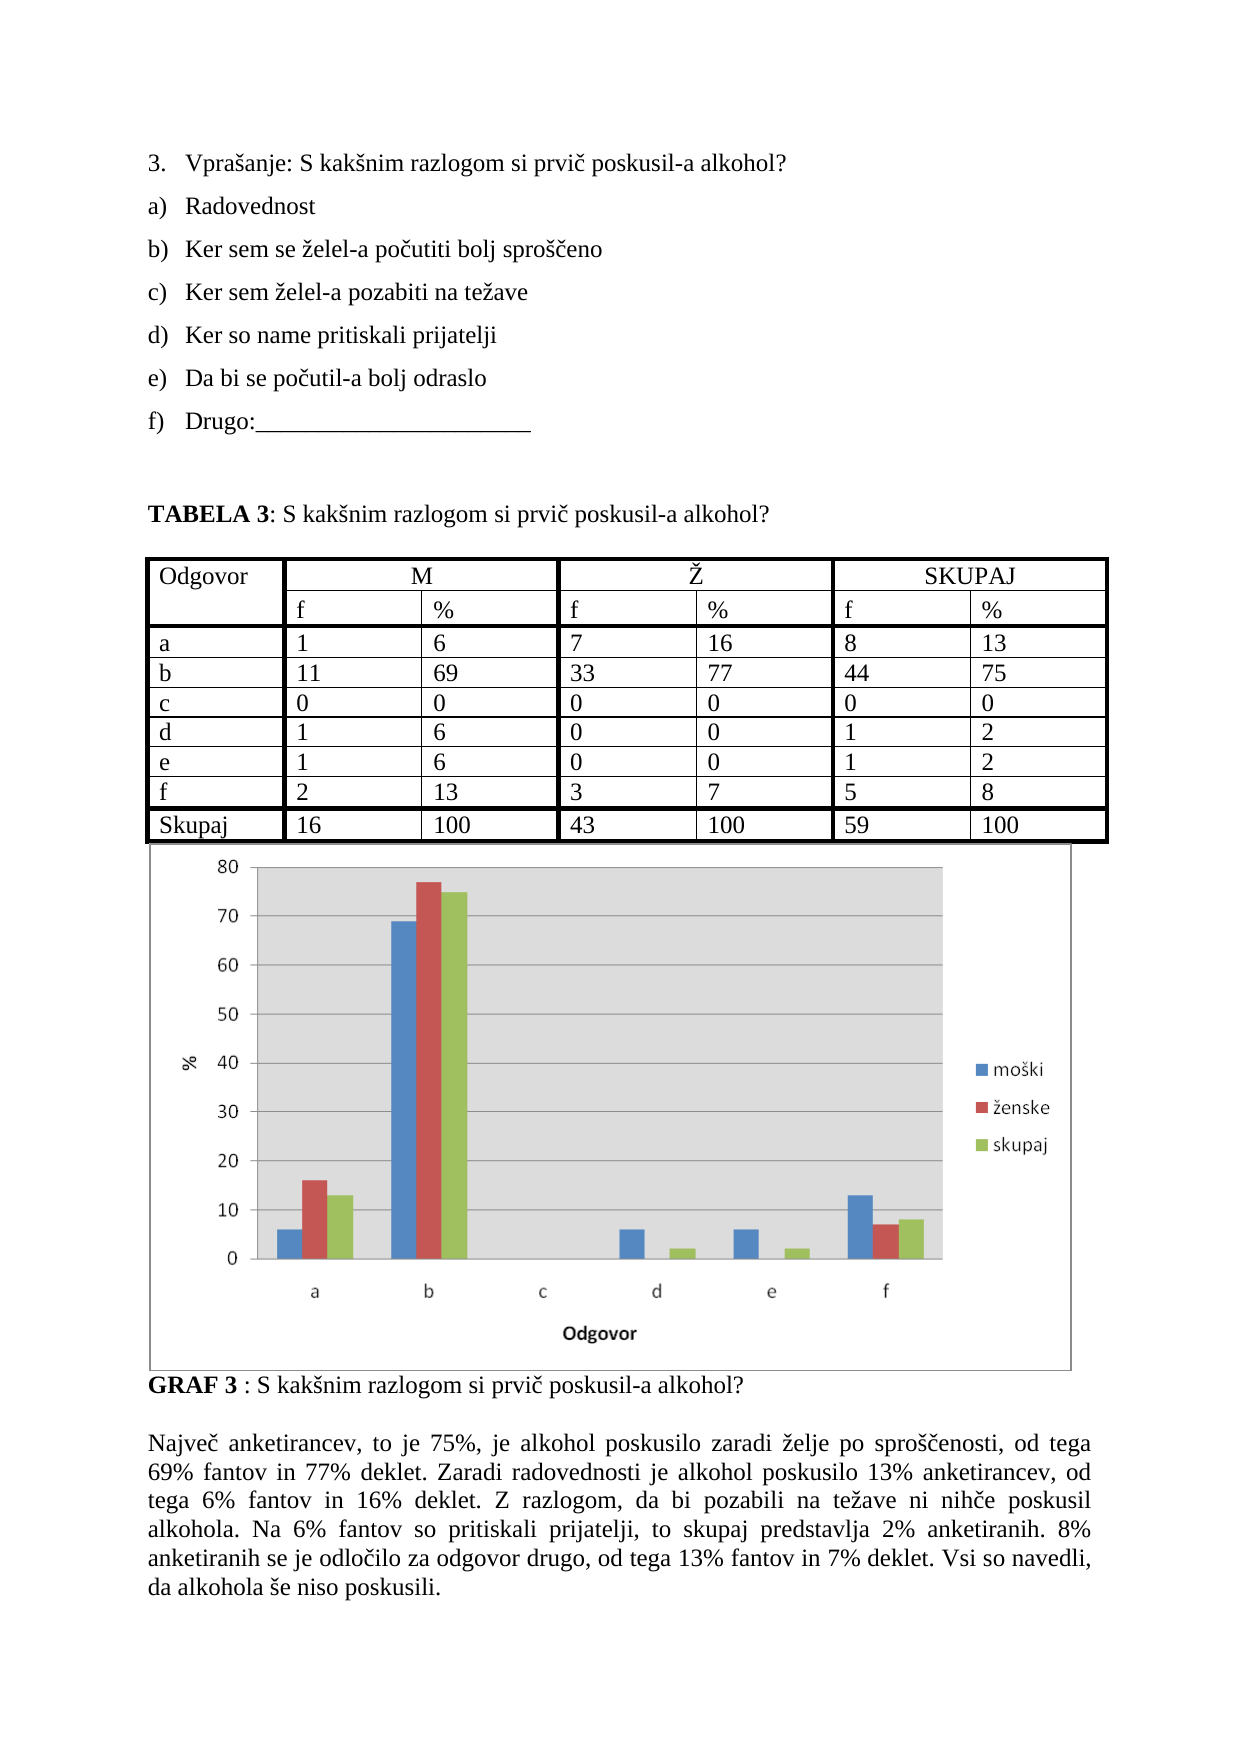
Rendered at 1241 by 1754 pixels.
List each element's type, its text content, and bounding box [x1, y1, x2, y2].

table_cell % [971, 591, 1105, 623]
table_cell 0 [697, 747, 831, 776]
table_cell 1 [287, 628, 421, 657]
table_cell b [150, 658, 282, 687]
table_cell 8 [835, 628, 970, 657]
list Ker so name pritiskali prijatelji [148, 320, 1093, 349]
text GRAF 3 : S kakšnim razlogom si prvič poskusil-a alkohol? [148, 1371, 1093, 1399]
table_cell c [150, 688, 282, 716]
table_cell 0 [287, 688, 421, 716]
table_header Ž [561, 561, 831, 590]
table_cell 7 [561, 628, 696, 657]
table_cell 100 [971, 811, 1105, 839]
table_cell f [150, 777, 282, 806]
table_cell 11 [287, 658, 421, 687]
list Da bi se počutil-a bolj odraslo [148, 363, 1093, 392]
table_cell % [422, 591, 556, 623]
table_header M [287, 561, 556, 590]
table_cell 0 [422, 688, 556, 716]
table_cell f [561, 591, 696, 623]
table_cell 0 [971, 688, 1105, 716]
table_cell 75 [971, 658, 1105, 687]
table_cell 69 [422, 658, 556, 687]
table_cell 44 [835, 658, 970, 687]
table_cell a [150, 628, 282, 657]
table_cell 0 [697, 688, 831, 716]
table_cell 7 [697, 777, 831, 806]
table_cell 77 [697, 658, 831, 687]
table_cell 6 [422, 718, 556, 746]
table_cell e [150, 747, 282, 776]
list Drugo:______________________ [148, 406, 1093, 435]
table_cell 16 [287, 811, 421, 839]
table_cell 100 [422, 811, 556, 839]
table_cell 0 [835, 688, 970, 716]
table_cell 5 [835, 777, 970, 806]
table_cell 0 [561, 747, 696, 776]
table_cell 1 [287, 747, 421, 776]
table_cell Skupaj [150, 811, 282, 839]
table_cell 2 [971, 747, 1105, 776]
table_cell 6 [422, 628, 556, 657]
table_cell 3 [561, 777, 696, 806]
table_cell 1 [835, 747, 970, 776]
table_cell 59 [835, 811, 970, 839]
list Vprašanje: S kakšnim razlogom si prvič poskusil-a alkohol? [148, 148, 1093, 176]
table_header SKUPAJ [835, 561, 1105, 590]
table_cell 1 [287, 718, 421, 746]
table_cell 0 [561, 688, 696, 716]
table_cell 2 [971, 718, 1105, 746]
text Največ anketirancev, to je 75%, je alkohol poskusilo zaradi želje po sproščenosti, od tega 69% fantov in 77% deklet. Zaradi radovednosti je alkohol poskusilo 13% anketirancev, od tega 6% fantov in 16% deklet. Z razlogom, da bi pozabili na težave ni nihče poskusil alkohola. Na 6% fantov so pritiskali prijatelji, to skupaj predstavlja 2% anketiranih. 8% anketiranih se je odločilo za odgovor drugo, od tega 13% fantov in 7% deklet. Vsi so navedli, da alkohola še niso poskusili. [148, 1428, 1093, 1601]
table_cell 0 [561, 718, 696, 746]
table_cell 1 [835, 718, 970, 746]
table_cell f [835, 591, 970, 623]
table_cell 6 [422, 747, 556, 776]
table_cell 13 [971, 628, 1105, 657]
table_cell 33 [561, 658, 696, 687]
table_cell 2 [287, 777, 421, 806]
table_cell f [287, 591, 421, 623]
table_cell 0 [697, 718, 831, 746]
table_cell 43 [561, 811, 696, 839]
table_cell 16 [697, 628, 831, 657]
table_header Odgovor [150, 561, 282, 623]
table_cell d [150, 718, 282, 746]
table_cell 100 [697, 811, 831, 839]
text TABELA 3: S kakšnim razlogom si prvič poskusil-a alkohol? [148, 499, 1093, 528]
table_cell % [697, 591, 831, 623]
table_cell 8 [971, 777, 1105, 806]
table_cell 13 [422, 777, 556, 806]
list Ker sem želel-a pozabiti na težave [148, 277, 1093, 306]
list Radovednost [148, 191, 1093, 219]
list Ker sem se želel-a počutiti bolj sproščeno [148, 234, 1093, 263]
